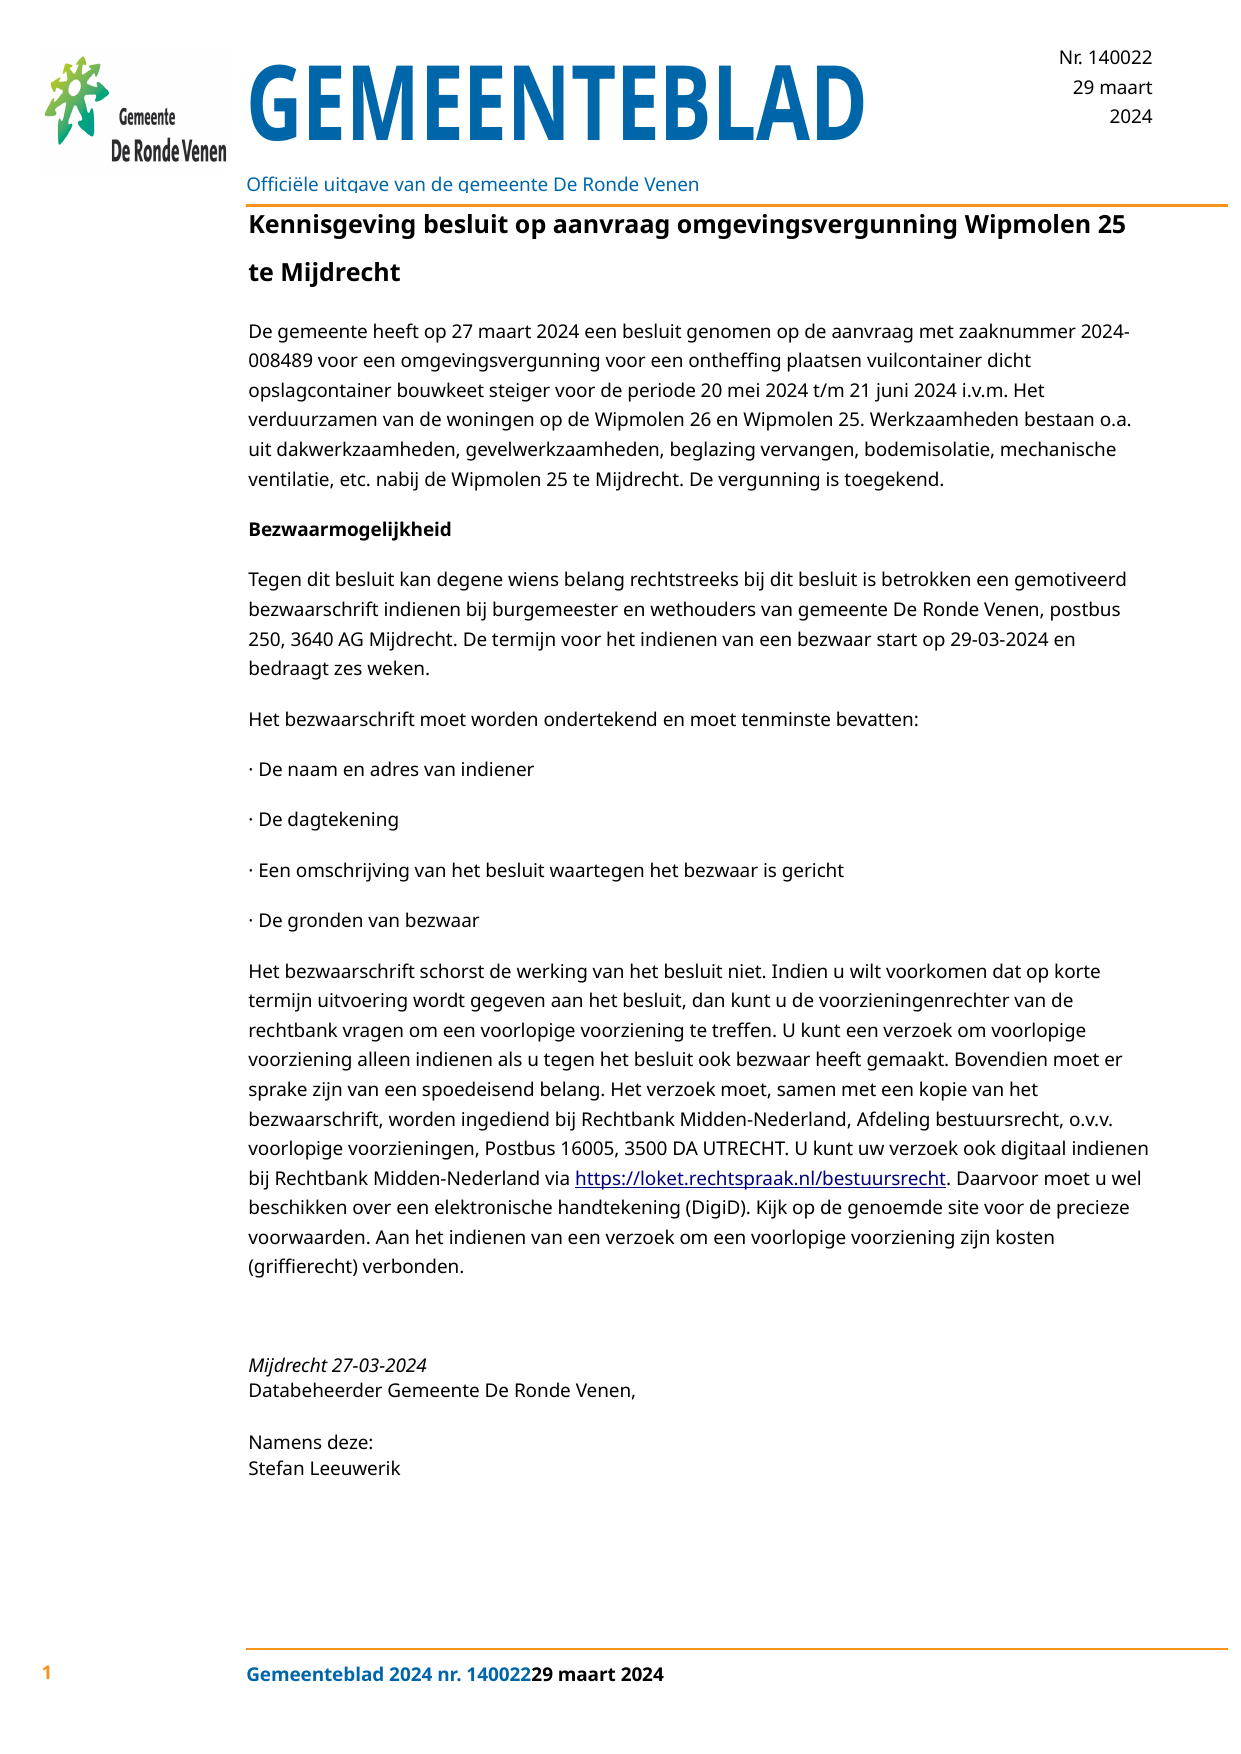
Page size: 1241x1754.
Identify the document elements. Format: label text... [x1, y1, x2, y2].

text Het bezwaarschrift schorst de werking van het besluit niet. Indien u wilt voorkomen dat op korte termijn uitvoering wordt gegeven aan het besluit, dan kunt u de voorzieningenrechter van de rechtbank vragen om een voorlopige voorziening te treffen. U kunt een verzoek om voorlopige voorziening alleen indienen als u tegen het besluit ook bezwaar heeft gemaakt. Bovendien moet er sprake zijn van een spoedeisend belang. Het verzoek moet, samen met een kopie van het bezwaarschrift, worden ingediend bij Rechtbank Midden-Nederland, Afdeling bestuursrecht, o.v.v. voorlopige voorzieningen, Postbus 16005, 3500 DA UTRECHT. U kunt uw verzoek ook digitaal indienen bij Rechtbank Midden-Nederland via https://loket.rechtspraak.nl/bestuursrecht. Daarvoor moet u wel beschikken over een elektronische handtekening (DigiD). Kijk op de genoemde site voor de precieze voorwaarden. Aan het indienen van een verzoek om een voorlopige voorziening zijn kosten (griffierecht) verbonden. [248, 958, 1152, 1279]
text Het bezwaarschrift moet worden ondertekend en moet tenminste bevatten: [248, 706, 1152, 732]
text Databeheerder Gemeente De Ronde Venen, [248, 1378, 1152, 1403]
text Stefan Leeuwerik [248, 1455, 1152, 1481]
text · De gronden van bezwaar [248, 907, 1152, 933]
text · De naam en adres van indiener [248, 756, 1152, 782]
text Tegen dit besluit kan degene wiens belang rechtstreeks bij dit besluit is betrokken een gemotiveerd bezwaarschrift indienen bij burgemeester en wethouders van gemeente De Ronde Venen, postbus 250, 3640 AG Mijdrecht. De termijn voor het indienen van een bezwaar start op 29-03-2024 en bedraagt zes weken. [248, 567, 1152, 681]
text Bezwaarmogelijkheid [248, 516, 1152, 542]
picture [41, 47, 231, 172]
text De gemeente heeft op 27 maart 2024 een besluit genomen op de aanvraag met zaaknummer 2024-008489 voor een omgevingsvergunning voor een ontheffing plaatsen vuilcontainer dicht opslagcontainer bouwkeet steiger voor de periode 20 mei 2024 t/m 21 juni 2024 i.v.m. Het verduurzamen van de woningen op de Wipmolen 26 en Wipmolen 25. Werkzaamheden bestaan o.a. uit dakwerkzaamheden, gevelwerkzaamheden, beglazing vervangen, bodemisolatie, mechanische ventilatie, etc. nabij de Wipmolen 25 te Mijdrecht. De vergunning is toegekend. [248, 318, 1152, 492]
text Kennisgeving besluit op aanvraag omgevingsvergunning Wipmolen 25 te Mijdrecht [248, 207, 1152, 288]
text Mijdrecht 27-03-2024 [248, 1352, 1152, 1378]
text · Een omschrijving van het besluit waartegen het bezwaar is gericht [248, 857, 1152, 883]
text · De dagtekening [248, 807, 1152, 832]
text Namens deze: [248, 1429, 1152, 1455]
